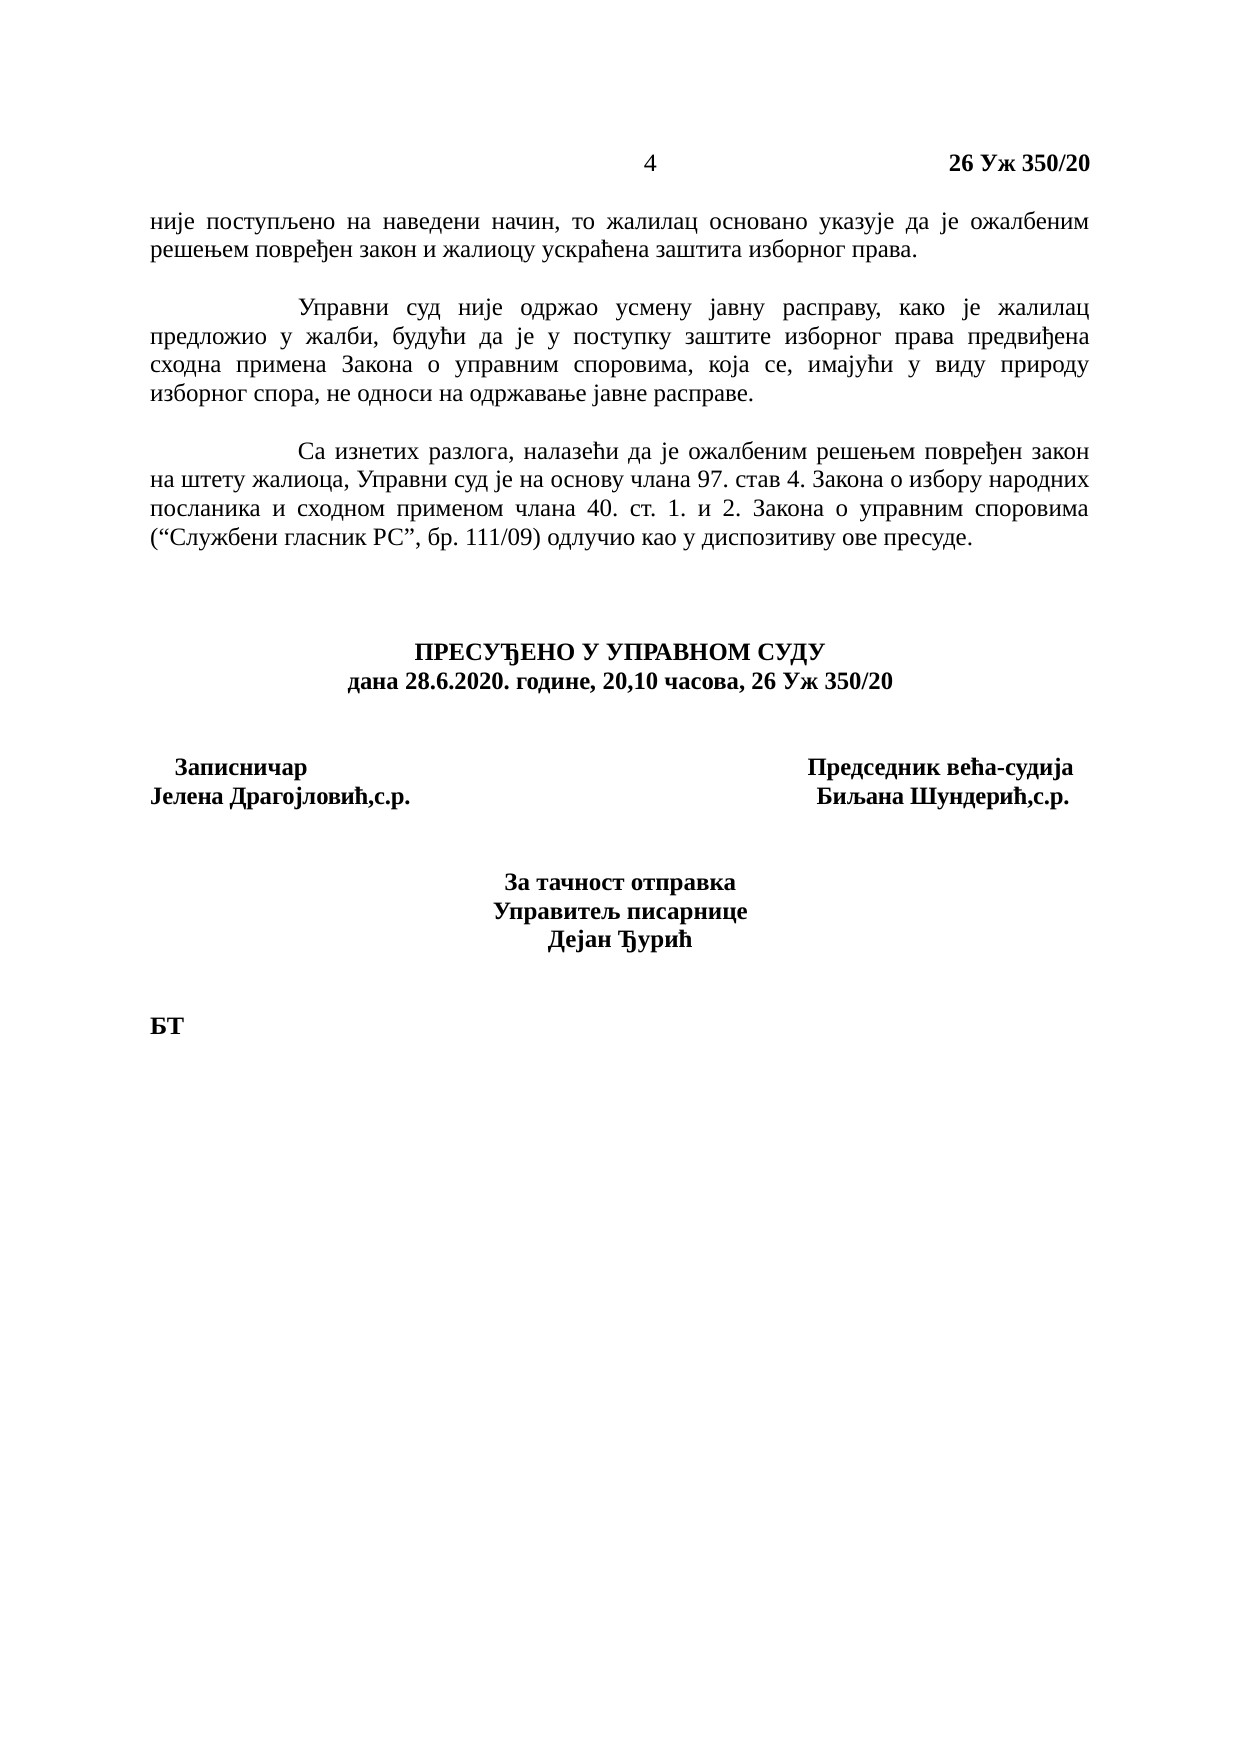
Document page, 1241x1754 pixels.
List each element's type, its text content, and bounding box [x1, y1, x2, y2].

text Управитељ писарнице [150, 896, 1090, 924]
text Дејан Ђурић [150, 924, 1090, 953]
text Са изнетих разлога, налазећи да је ожалбеним решењем повређен закон на штету жалиоца, Управни суд је на основу члана 97. став 4. Закона о избору народних посланика и сходном применом члана 40. ст. 1. и 2. Закона о управним споровима (“Службени гласник РС”, бр. 111/09) одлучио као у диспозитиву ове пресуде. [150, 436, 1090, 551]
text За тачност отправка [150, 867, 1090, 896]
text Записничар Председник већа-судија [150, 752, 1090, 781]
text Јелена Драгојловић,с.р. Биљана Шундерић,с.р. [150, 781, 1090, 809]
text није поступљено на наведени начин, то жалилац основано указује да је ожалбеним решењем повређен закон и жалиоцу ускраћена заштита изборног права. [150, 206, 1090, 263]
text БT [150, 1011, 1090, 1039]
text Управни суд није одржао усмену јавну расправу, како је жалилац предложио у жалби, будући да је у поступку заштите изборног права предвиђена сходна примена Закона о управним споровима, која се, имајући у виду природу изборног спора, не односи на одржавање јавне расправе. [150, 292, 1090, 407]
text дана 28.6.2020. године, 20,10 часова, 26 Уж 350/20 [150, 666, 1090, 694]
text ПРЕСУЂЕНО У УПРАВНОМ СУДУ [150, 637, 1090, 666]
